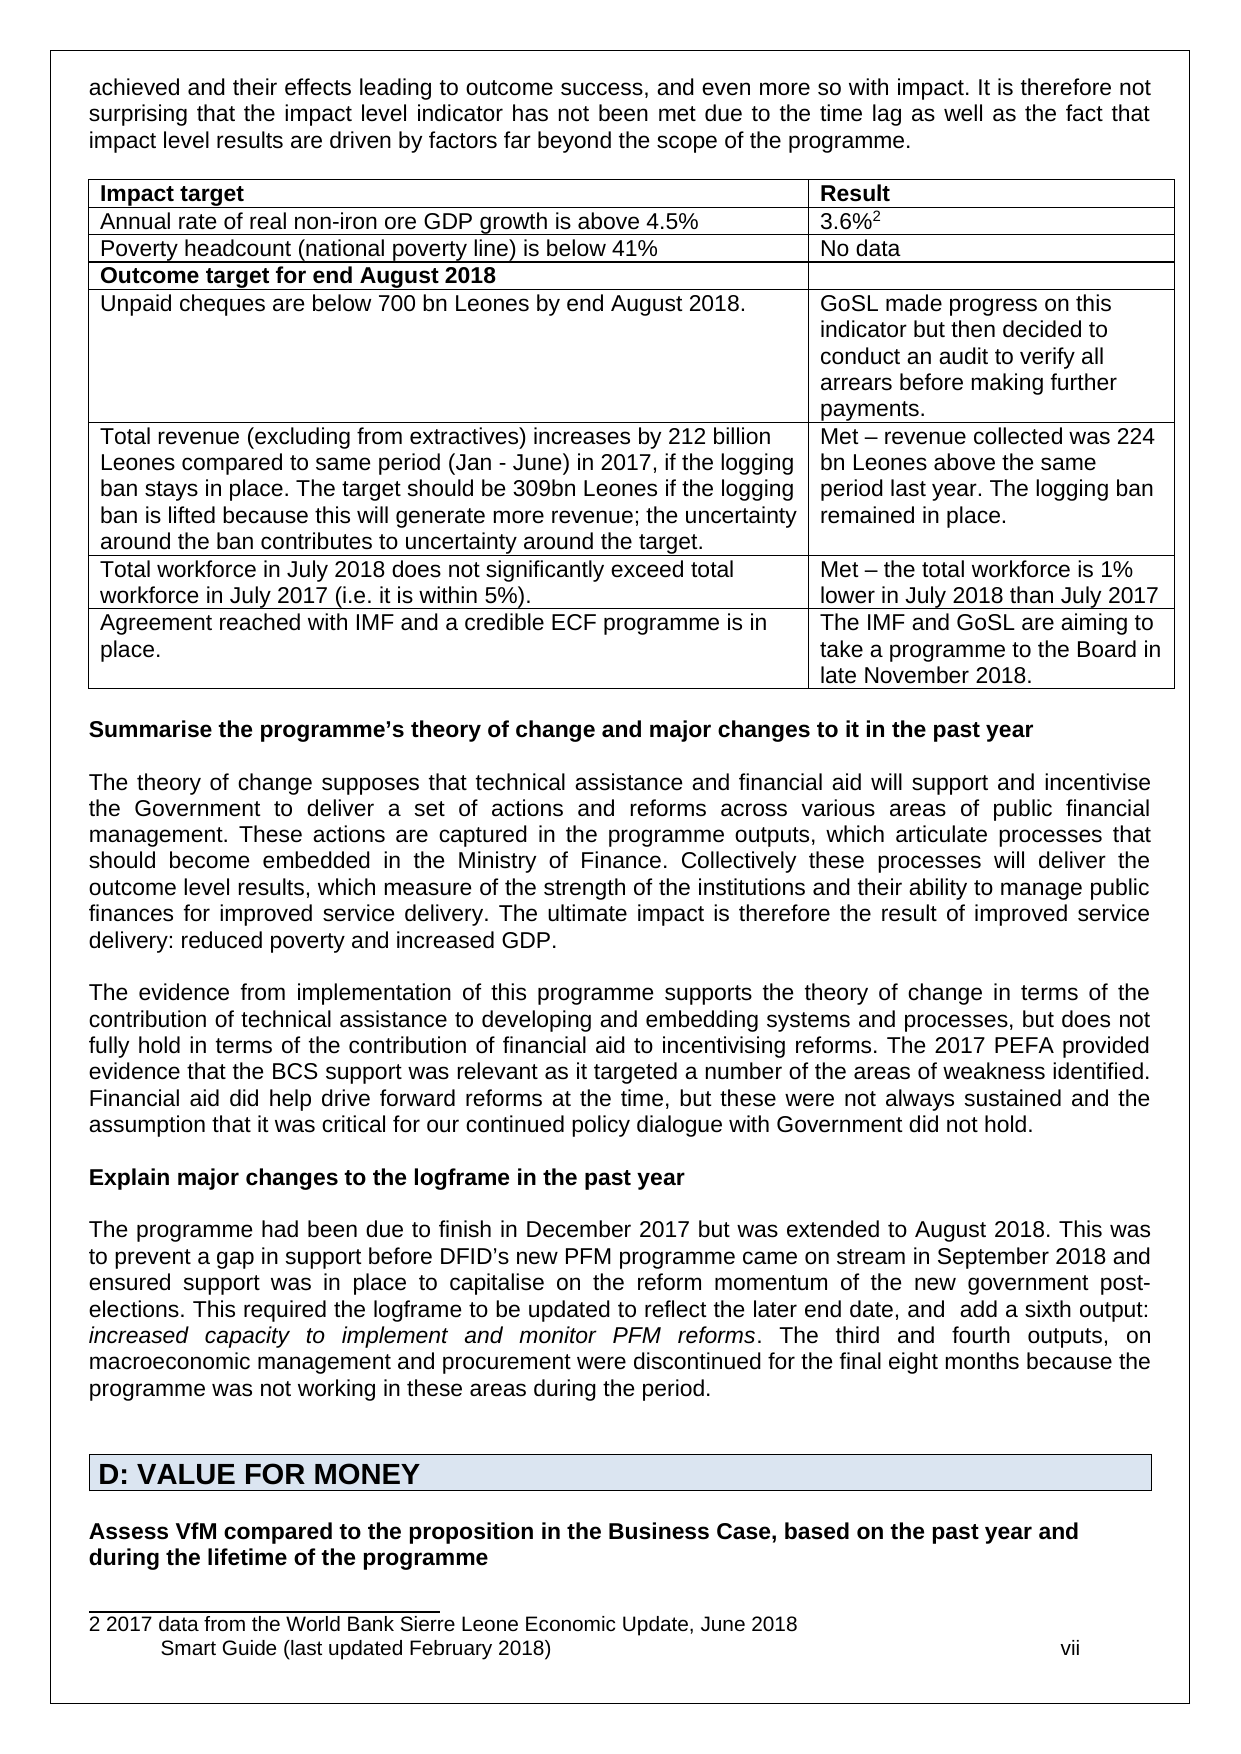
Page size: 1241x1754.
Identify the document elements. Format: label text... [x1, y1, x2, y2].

table_cell Total revenue (excluding from extractives) increases by 212 billion Leones compared to same period (Jan - June) in 2017, if the logging ban stays in place. The target should be 309bn Leones if the logging ban is lifted because this will generate more revenue; the uncertainty around the ban contributes to uncertainty around the target. [89, 423, 808, 554]
table_cell Annual rate of real non-iron ore GDP growth is above 4.5% [89, 208, 808, 234]
table_cell The IMF and GoSL are aiming to take a programme to the Board in late November 2018. [809, 609, 1174, 688]
table_cell Agreement reached with IMF and a credible ECF programme is in place. [89, 609, 808, 688]
text achieved and their effects leading to outcome success, and even more so with impact. It is therefore not surprising that the impact level indicator has not been met due to the time lag as well as the fact that impact level results are driven by factors far beyond the scope of the programme. [89, 74, 1152, 153]
table_cell GoSL made progress on this indicator but then decided to conduct an audit to verify all arrears before making further payments. [809, 290, 1174, 422]
text Explain major changes to the logframe in the past year [89, 1164, 1152, 1190]
table_header Result [809, 180, 1174, 207]
table_cell Met – revenue collected was 224 bn Leones above the same period last year. The logging ban remained in place. [809, 423, 1174, 554]
table_cell Poverty headcount (national poverty line) is below 41% [89, 235, 808, 261]
table_cell Met – the total workforce is 1% lower in July 2018 than July 2017 [809, 556, 1174, 608]
table_cell Outcome target for end August 2018 [89, 263, 808, 289]
text The theory of change supposes that technical assistance and financial aid will support and incentivise the Government to deliver a set of actions and reforms across various areas of public financial management. These actions are captured in the programme outputs, which articulate processes that should become embedded in the Ministry of Finance. Collectively these processes will deliver the outcome level results, which measure of the strength of the institutions and their ability to manage public finances for improved service delivery. The ultimate impact is therefore the result of improved service delivery: reduced poverty and increased GDP. [89, 768, 1152, 953]
text Assess VfM compared to the proposition in the Business Case, based on the past year and during the lifetime of the programme [89, 1518, 1152, 1570]
text The programme had been due to finish in December 2017 but was extended to August 2018. This was to prevent a gap in support before DFID’s new PFM programme came on stream in September 2018 and ensured support was in place to capitalise on the reform momentum of the new government post-elections. This required the logframe to be updated to reflect the later end date, and add a sixth output: increased capacity to implement and monitor PFM reforms. The third and fourth outputs, on macroeconomic management and procurement were discontinued for the final eight months because the programme was not working in these areas during the period. [89, 1216, 1152, 1401]
table_cell 3.6% [809, 208, 1174, 234]
subtitle D: VALUE FOR MONEY [90, 1455, 1151, 1490]
table_cell No data [809, 235, 1174, 261]
table_cell Total workforce in July 2018 does not significantly exceed total workforce in July 2017 (i.e. it is within 5%). [89, 556, 808, 608]
text Summarise the programme’s theory of change and major changes to it in the past year [89, 716, 1152, 742]
table_header Impact target [89, 180, 808, 207]
table_cell [809, 263, 1174, 289]
text The evidence from implementation of this programme supports the theory of change in terms of the contribution of technical assistance to developing and embedding systems and processes, but does not fully hold in terms of the contribution of financial aid to incentivising reforms. The 2017 PEFA provided evidence that the BCS support was relevant as it targeted a number of the areas of weakness identified. Financial aid did help drive forward reforms at the time, but these were not always sustained and the assumption that it was critical for our continued policy dialogue with Government did not hold. [89, 979, 1152, 1137]
table_cell Unpaid cheques are below 700 bn Leones by end August 2018. [89, 290, 808, 422]
